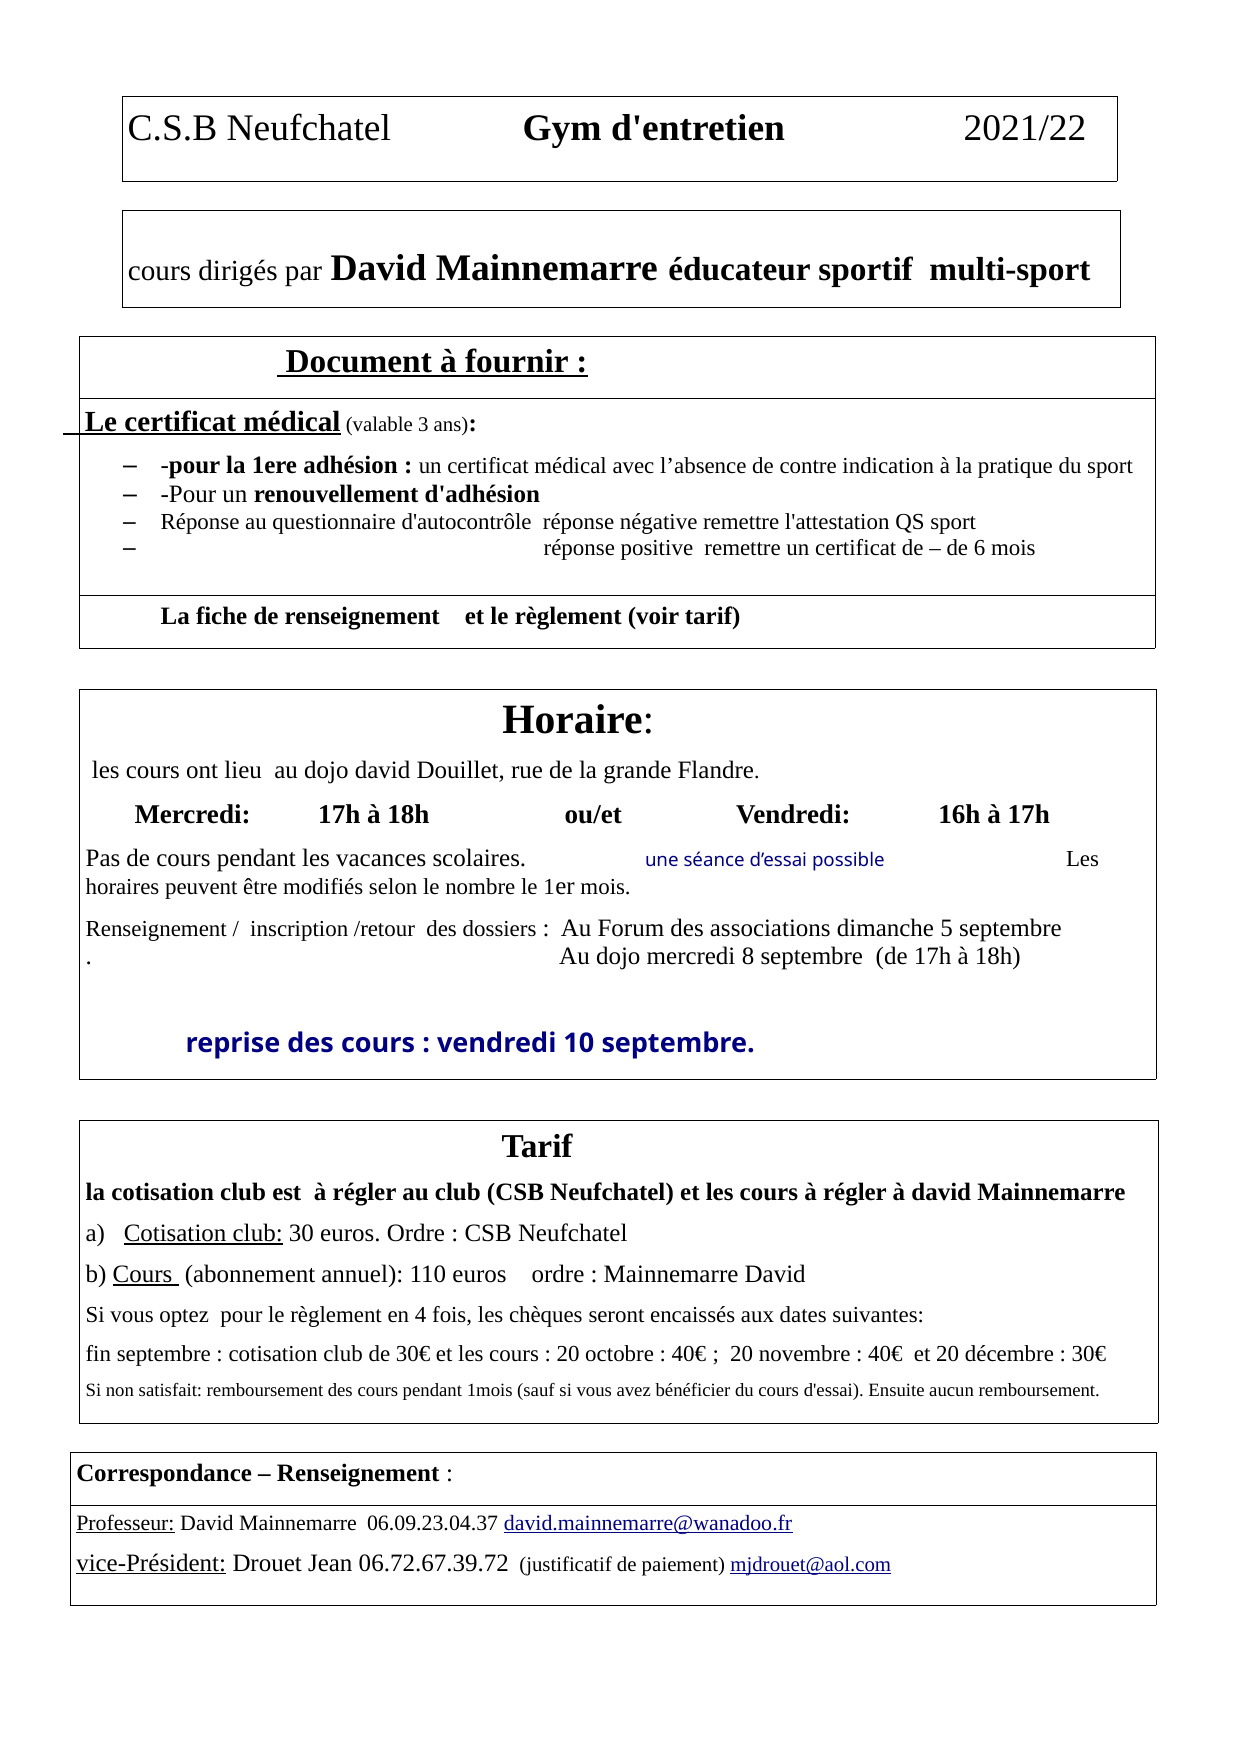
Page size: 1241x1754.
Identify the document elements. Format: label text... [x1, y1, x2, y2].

table_header cours dirigés par David Mainnemarre éducateur sportif multi-sport [123, 211, 1120, 307]
table_cell La fiche de renseignement et le règlement (voir tarif) [80, 596, 1155, 648]
table_header Correspondance – Renseignement : [71, 1453, 1156, 1504]
table_header C.S.B Neufchatel Gym d'entretien 2021/22 [123, 97, 1117, 181]
table_cell Professeur: David Mainnemarre 06.09.23.04.37 david.mainnemarre@wanadoo.fr vice-Président: Drouet Jean 06.72.67.39.72 (justificatif de paiement) mjdrouet@aol.com [71, 1506, 1156, 1604]
table_cell Le certificat médical (valable 3 ans): -pour la 1ere adhésion : un certificat médical avec l’absence de contre indication à la pratique du sport -Pour un renouvellement d'adhésion Réponse au questionnaire d'autocontrôle réponse négative remettre l'attestation QS sport réponse positive remettre un certificat de – de 6 mois [80, 399, 1155, 595]
table_header Tarif la cotisation club est à régler au club (CSB Neufchatel) et les cours à régler à david Mainnemarre a) Cotisation club: 30 euros. Ordre : CSB Neufchatel b) Cours (abonnement annuel): 110 euros ordre : Mainnemarre David Si vous optez pour le règlement en 4 fois, les chèques seront encaissés aux dates suivantes: fin septembre : cotisation club de 30€ et les cours : 20 octobre : 40€ ; 20 novembre : 40€ et 20 décembre : 30€ Si non satisfait: remboursement des cours pendant 1mois (sauf si vous avez bénéficier du cours d'essai). Ensuite aucun remboursement. [80, 1121, 1158, 1423]
table_header Horaire: les cours ont lieu au dojo david Douillet, rue de la grande Flandre. Mercredi: 17h à 18h ou/et Vendredi: 16h à 17h Pas de cours pendant les vacances scolaires. une séance d’essai possible Les horaires peuvent être modifiés selon le nombre le 1er mois. Renseignement / inscription /retour des dossiers : Au Forum des associations dimanche 5 septembre . Au dojo mercredi 8 septembre (de 17h à 18h) reprise des cours : vendredi 10 septembre. [80, 690, 1156, 1079]
table_header Document à fournir : [80, 337, 1155, 398]
